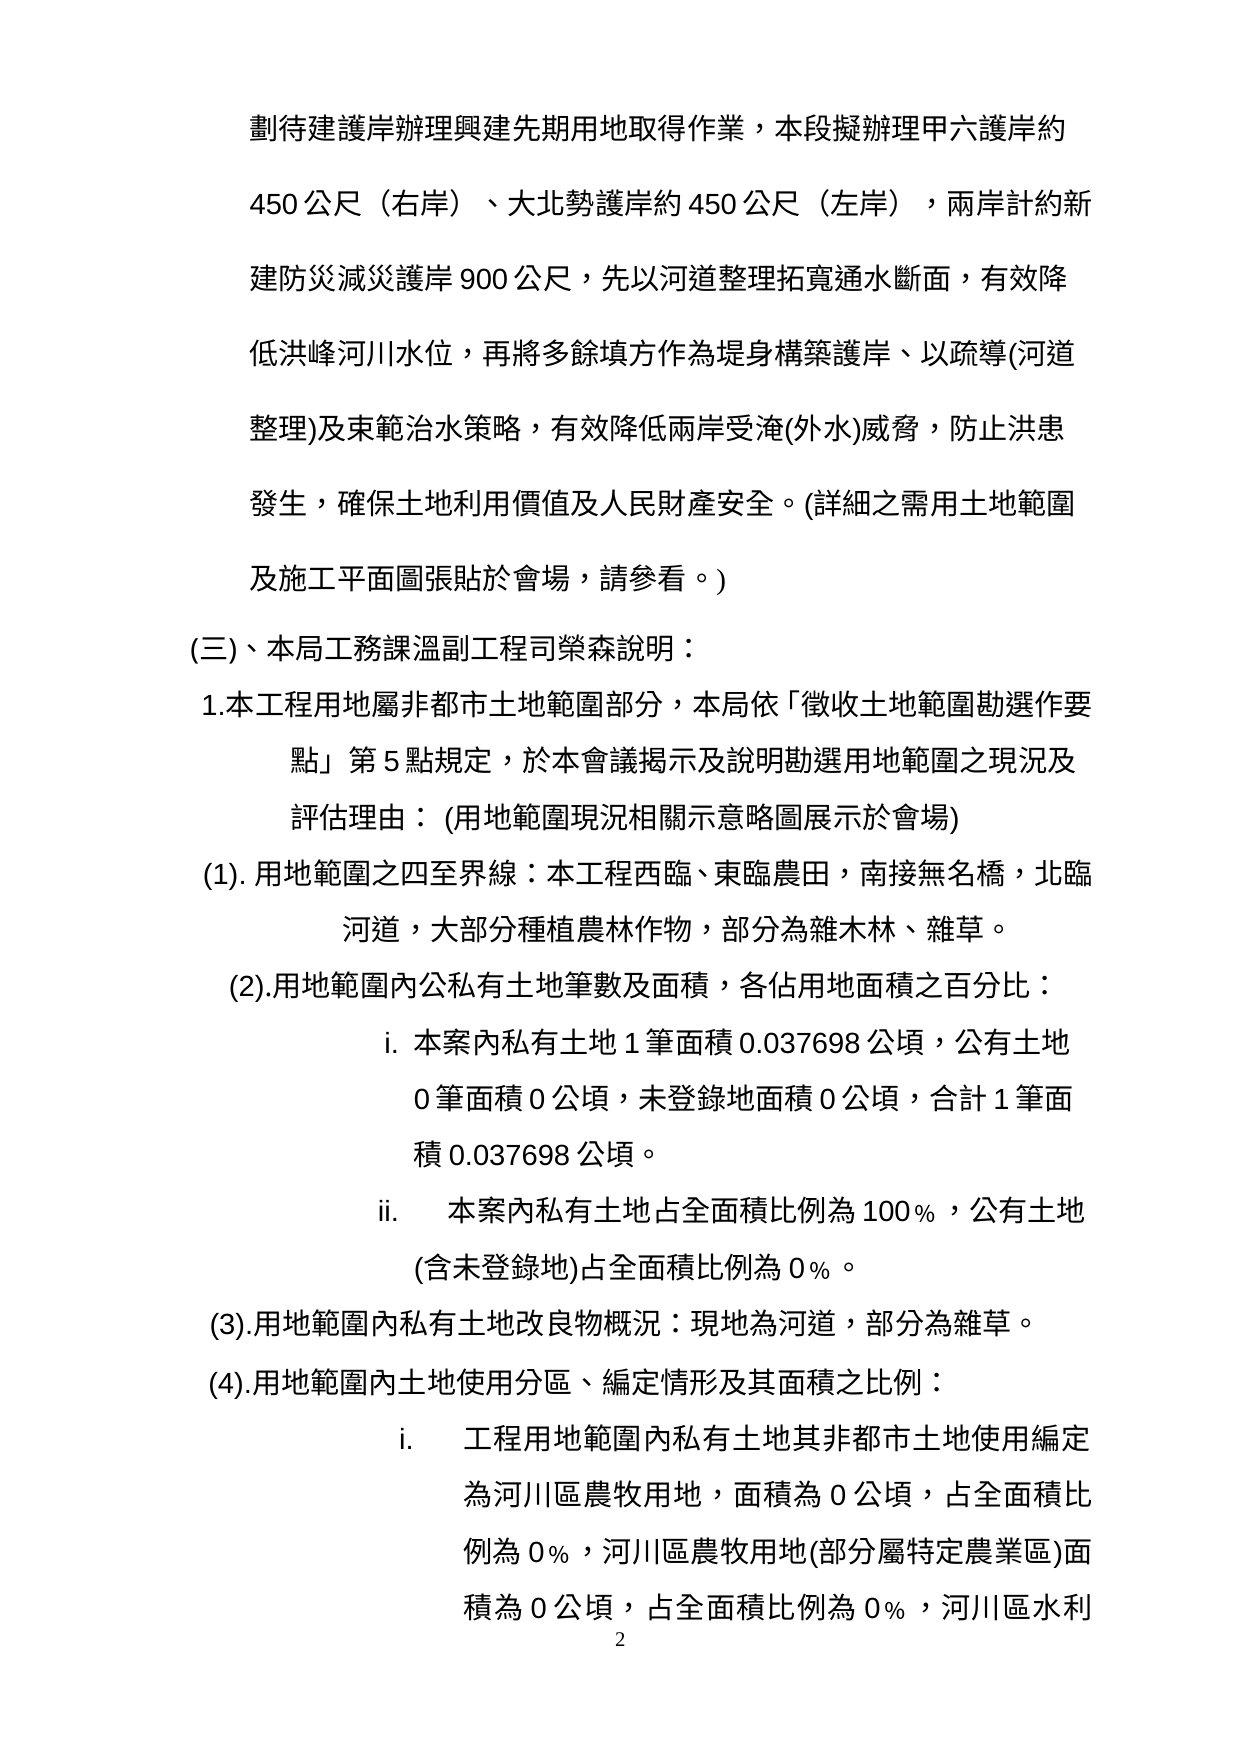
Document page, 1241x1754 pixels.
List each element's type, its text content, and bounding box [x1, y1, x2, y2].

text (3).用地範圍內私有土地改良物概況：現地為河道，部分為雜草。 [104, 1289, 1092, 1346]
text (三)、本局工務課溫副工程司榮森說明： [190, 614, 1092, 671]
text (4).用地範圍內土地使用分區、編定情形及其面積之比例： [103, 1346, 1092, 1402]
list 本案內私有土地1筆面積0.037698公頃，公有土地0筆面積0公頃，未登錄地面積0公頃，合計1筆面積0.037698公頃。 [399, 1008, 1092, 1177]
text 劃待建護岸辦理興建先期用地取得作業，本段擬辦理甲六護岸約450公尺（右岸）、大北勢護岸約450公尺（左岸），兩岸計約新建防災減災護岸900公尺，先以河道整理拓寬通水斷面，有效降低洪峰河川水位，再將多餘填方作為堤身構築護岸、以疏導(河道整理)及束範治水策略，有效降低兩岸受淹(外水)威脅，防止洪患發生，確保土地利用價值及人民財產安全。(詳細之需用土地範圍及施工平面圖張貼於會場，請參看。) [243, 89, 1092, 614]
text 1.本工程用地屬非都市土地範圍部分，本局依「徵收土地範圍勘選作要點」第5點規定，於本會議揭示及說明勘選用地範圍之現況及評估理由： (用地範圍現況相關示意略圖展示於會場) [120, 671, 1092, 839]
text (2).用地範圍內公私有土地筆數及面積，各佔用地面積之百分比： [148, 952, 1092, 1008]
list 本案內私有土地占全面積比例為100﹪，公有土地(含未登錄地)占全面積比例為0﹪。 [399, 1177, 1092, 1289]
list 工程用地範圍內私有土地其非都市土地使用編定為河川區農牧用地，面積為0公頃，占全面積比例為0﹪，河川區農牧用地(部分屬特定農業區)面積為0公頃，占全面積比例為0﹪，河川區水利 [413, 1402, 1092, 1627]
text (1). 用地範圍之四至界線：本工程西臨、東臨農田，南接無名橋，北臨河道，大部分種植農林作物，部分為雜木林、雜草。 [97, 839, 1092, 952]
